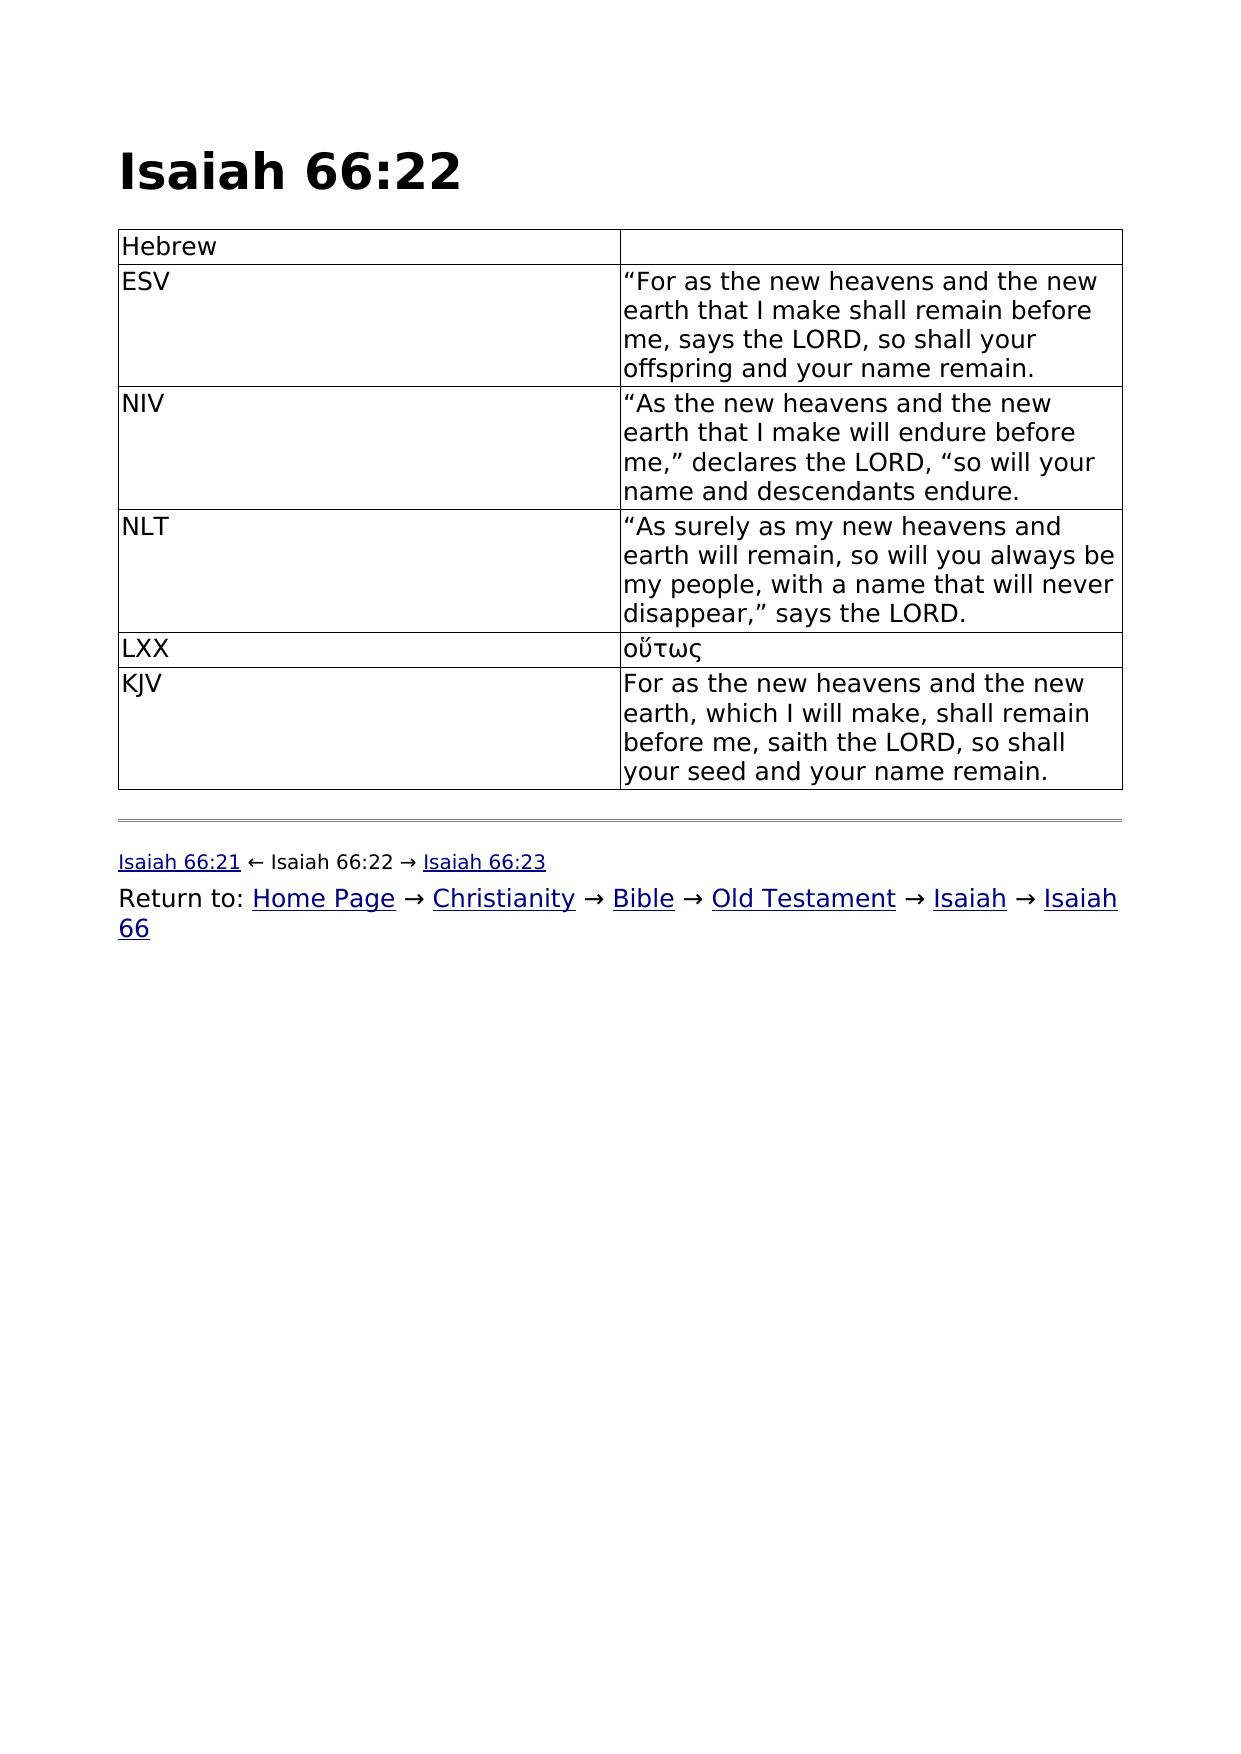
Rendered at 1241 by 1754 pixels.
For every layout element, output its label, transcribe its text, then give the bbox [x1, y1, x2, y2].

table_cell KJV [119, 668, 620, 789]
table_cell “As surely as my new heavens and earth will remain, so will you always be my people, with a name that will never disappear,” says the LORD. [621, 510, 1122, 632]
subtitle Isaiah 66:22 [118, 143, 1122, 201]
table_cell οὕτως [621, 633, 1122, 667]
table_cell “For as the new heavens and the new earth that I make shall remain before me, says the LORD, so shall your offspring and your name remain. [621, 265, 1122, 386]
table_header [621, 230, 1122, 264]
table_header Hebrew [119, 230, 620, 264]
text Return to: Home Page → Christianity → Bible → Old Testament → Isaiah → Isaiah 66 [118, 884, 1122, 943]
table_cell “As the new heavens and the new earth that I make will endure before me,” declares the LORD, “so will your name and descendants endure. [621, 387, 1122, 509]
table_cell ESV [119, 265, 620, 386]
table_cell NIV [119, 387, 620, 509]
table_cell For as the new heavens and the new earth, which I will make, shall remain before me, saith the LORD, so shall your seed and your name remain. [621, 668, 1122, 789]
table_cell LXX [119, 633, 620, 667]
text Isaiah 66:21 ← Isaiah 66:22 → Isaiah 66:23 [118, 851, 1122, 884]
table_cell NLT [119, 510, 620, 632]
